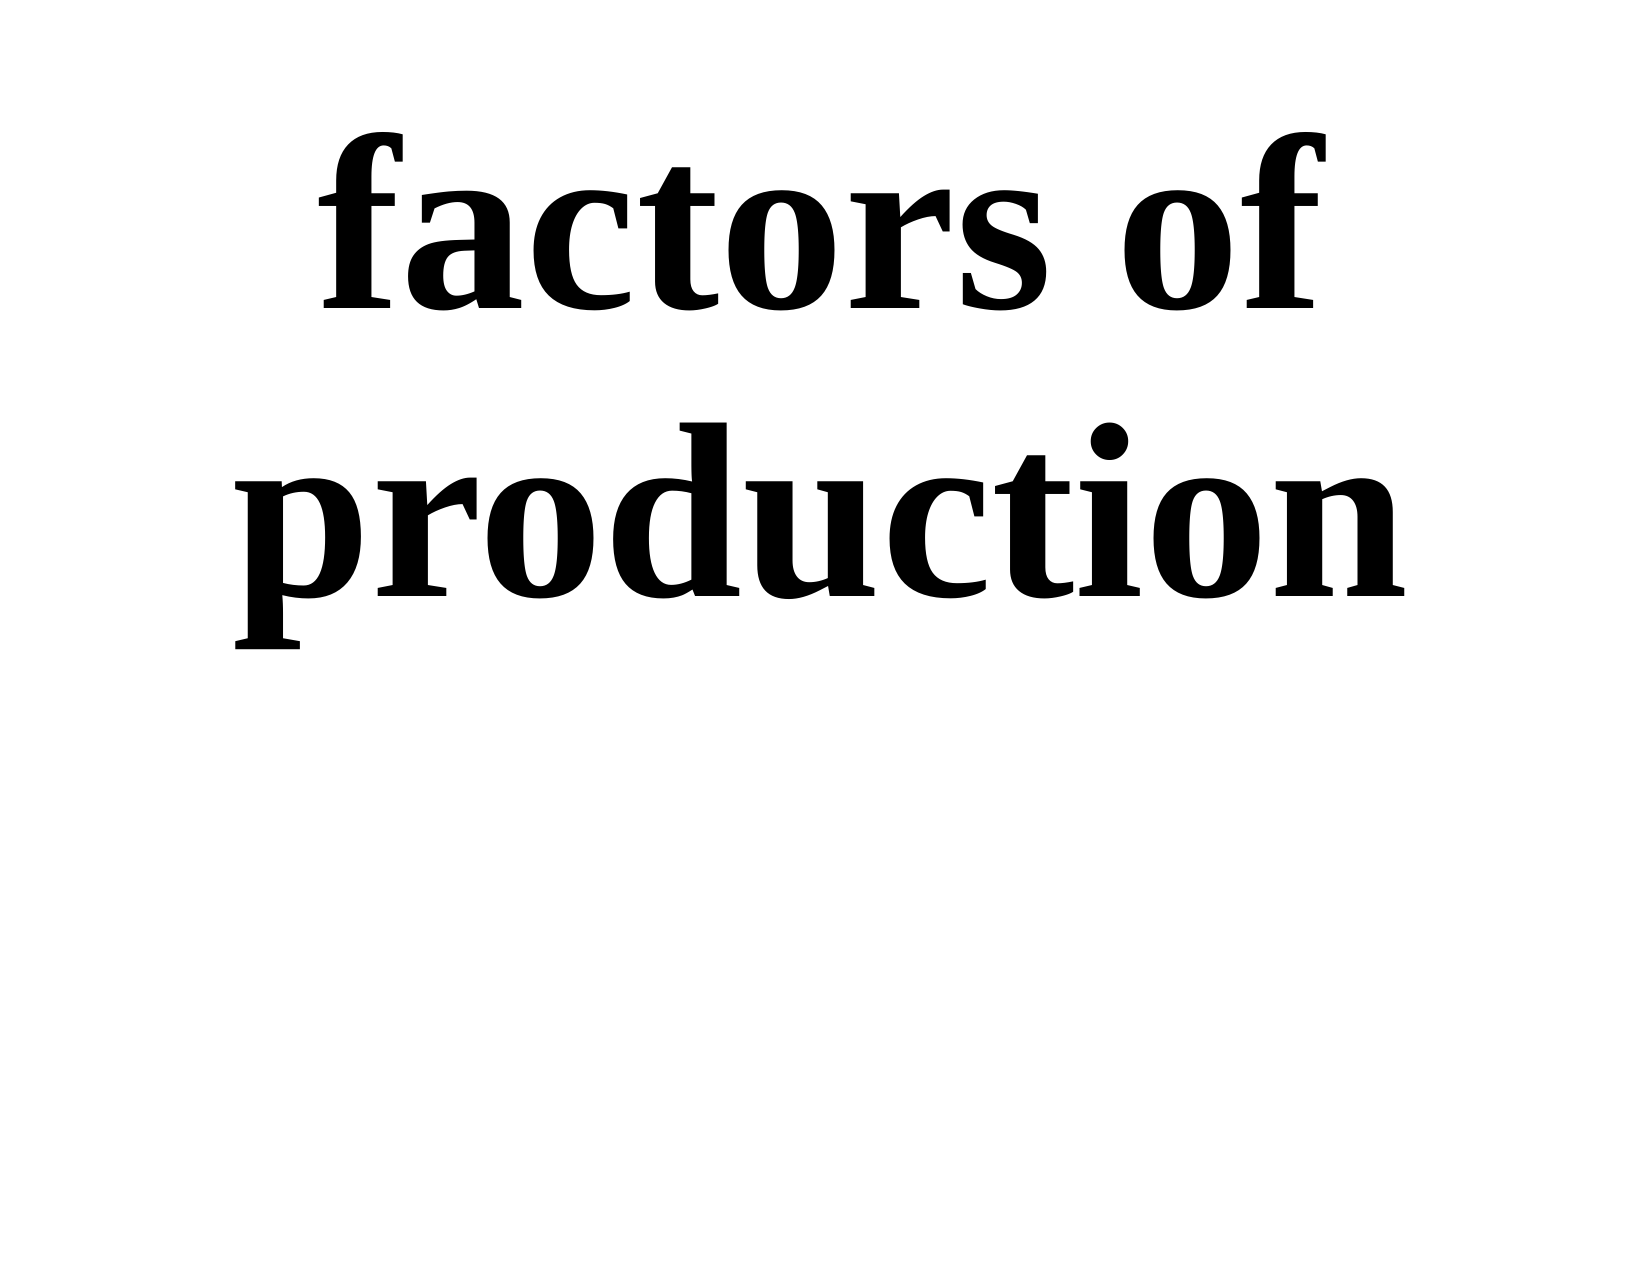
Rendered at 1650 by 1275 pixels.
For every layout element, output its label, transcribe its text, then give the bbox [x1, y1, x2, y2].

text factors of production [75, 75, 1566, 650]
